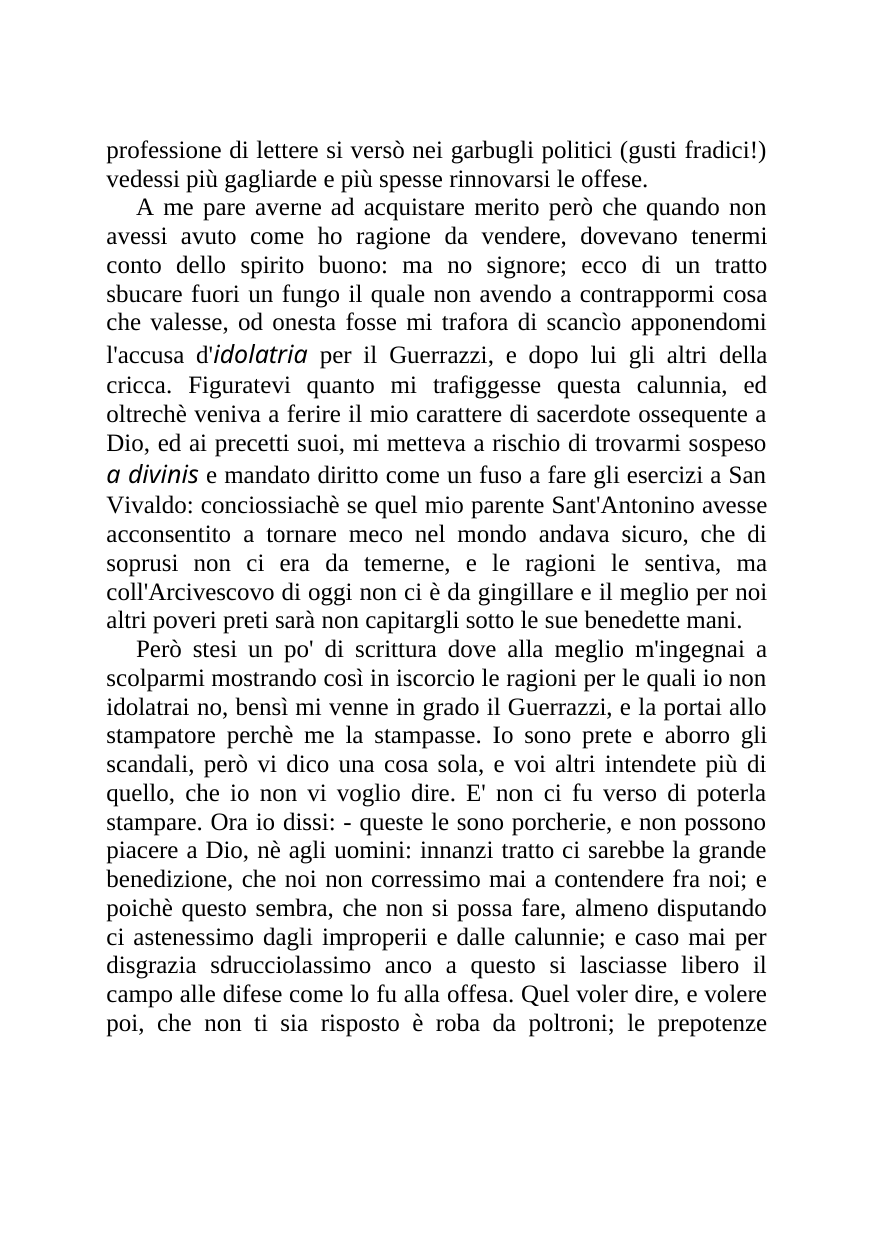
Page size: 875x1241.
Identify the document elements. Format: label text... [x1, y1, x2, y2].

text professione di lettere si versò nei garbugli politici (gusti fradici!) vedessi più gagliarde e più spesse rinnovarsi le offese. [106, 135, 768, 192]
text Però stesi un po' di scrittura dove alla meglio m'ingegnai a scolparmi mostrando così in iscorcio le ragioni per le quali io non idolatrai no, bensì mi venne in grado il Guerrazzi, e la portai allo stampatore perchè me la stampasse. Io sono prete e aborro gli scandali, però vi dico una cosa sola, e voi altri intendete più di quello, che io non vi voglio dire. E' non ci fu verso di poterla stampare. Ora io dissi: - queste le sono porcherie, e non possono piacere a Dio, nè agli uomini: innanzi tratto ci sarebbe la grande benedizione, che noi non corressimo mai a contendere fra noi; e poichè questo sembra, che non si possa fare, almeno disputando ci astenessimo dagli improperii e dalle calunnie; e caso mai per disgrazia sdrucciolassimo anco a questo si lasciasse libero il campo alle difese come lo fu alla offesa. Quel voler dire, e volere poi, che non ti sia risposto è roba da poltroni; le prepotenze [106, 634, 768, 1037]
text A me pare averne ad acquistare merito però che quando non avessi avuto come ho ragione da vendere, dovevano tenermi conto dello spirito buono: ma no signore; ecco di un tratto sbucare fuori un fungo il quale non avendo a contrappormi cosa che valesse, od onesta fosse mi trafora di scancìo apponendomi l'accusa d'idolatria per il Guerrazzi, e dopo lui gli altri della cricca. Figuratevi quanto mi trafiggesse questa calunnia, ed oltrechè veniva a ferire il mio carattere di sacerdote ossequente a Dio, ed ai precetti suoi, mi metteva a rischio di trovarmi sospeso a divinis e mandato diritto come un fuso a fare gli esercizi a San Vivaldo: conciossiachè se quel mio parente Sant'Antonino avesse acconsentito a tornare meco nel mondo andava sicuro, che di soprusi non ci era da temerne, e le ragioni le sentiva, ma coll'Arcivescovo di oggi non ci è da gingillare e il meglio per noi altri poveri preti sarà non capitargli sotto le sue benedette mani. [106, 192, 768, 634]
